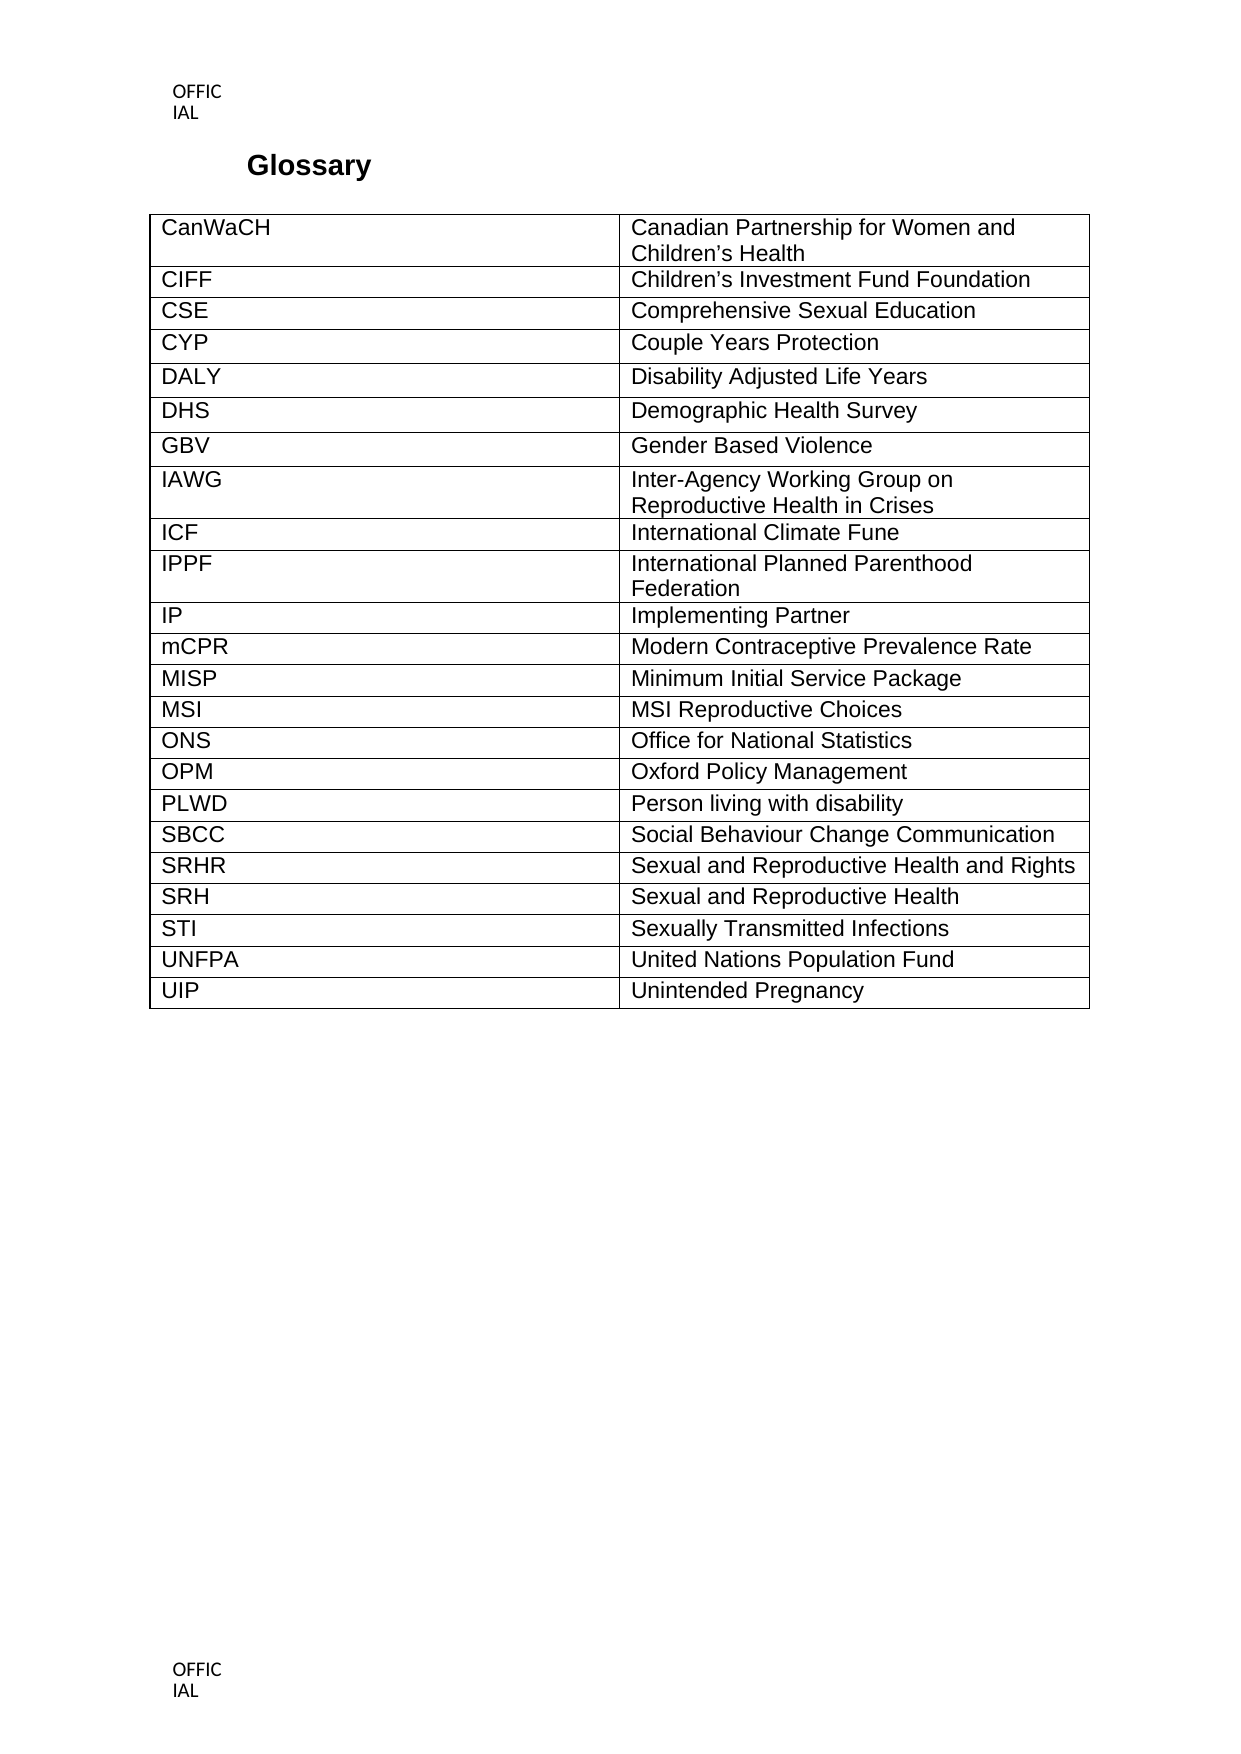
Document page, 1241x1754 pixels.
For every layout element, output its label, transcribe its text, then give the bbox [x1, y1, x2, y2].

table_cell International Planned Parenthood Federation [620, 551, 1089, 602]
table_cell Modern Contraceptive Prevalence Rate [620, 634, 1089, 664]
table_cell CIFF [151, 267, 619, 297]
table_cell Couple Years Protection [620, 330, 1089, 363]
table_cell Office for National Statistics [620, 728, 1089, 758]
table_cell Unintended Pregnancy [620, 978, 1089, 1008]
table_cell Comprehensive Sexual Education [620, 298, 1089, 328]
table_cell International Climate Fune [620, 519, 1089, 549]
table_cell ICF [151, 519, 619, 549]
table_header Canadian Partnership for Women and Children’s Health [620, 215, 1089, 266]
table_cell IPPF [151, 551, 619, 602]
table_cell Person living with disability [620, 790, 1089, 821]
table_cell MISP [151, 665, 619, 696]
table_cell GBV [151, 433, 619, 466]
table_cell Disability Adjusted Life Years [620, 364, 1089, 397]
table_header CanWaCH [151, 215, 619, 266]
table_cell OPM [151, 759, 619, 789]
table_cell UIP [151, 978, 619, 1008]
table_cell CYP [151, 330, 619, 363]
table_cell Sexually Transmitted Infections [620, 915, 1089, 946]
table_cell Minimum Initial Service Package [620, 665, 1089, 696]
table_cell ONS [151, 728, 619, 758]
table_cell SBCC [151, 822, 619, 852]
table_cell Sexual and Reproductive Health and Rights [620, 853, 1089, 883]
table_cell Social Behaviour Change Communication [620, 822, 1089, 852]
table_cell CSE [151, 298, 619, 328]
table_cell mCPR [151, 634, 619, 664]
table_cell Demographic Health Survey [620, 398, 1089, 432]
table_cell Children’s Investment Fund Foundation [620, 267, 1089, 297]
text Glossary [150, 148, 1090, 181]
table_cell United Nations Population Fund [620, 947, 1089, 977]
table_cell SRH [151, 884, 619, 914]
table_cell Implementing Partner [620, 603, 1089, 633]
table_cell SRHR [151, 853, 619, 883]
table_cell Oxford Policy Management [620, 759, 1089, 789]
table_cell IP [151, 603, 619, 633]
table_cell DHS [151, 398, 619, 432]
table_cell IAWG [151, 467, 619, 518]
table_cell Inter-Agency Working Group on Reproductive Health in Crises [620, 467, 1089, 518]
table_cell STI [151, 915, 619, 946]
table_cell MSI Reproductive Choices [620, 697, 1089, 727]
table_cell DALY [151, 364, 619, 397]
table_cell MSI [151, 697, 619, 727]
table_cell Sexual and Reproductive Health [620, 884, 1089, 914]
table_cell PLWD [151, 790, 619, 821]
table_cell Gender Based Violence [620, 433, 1089, 466]
table_cell UNFPA [151, 947, 619, 977]
